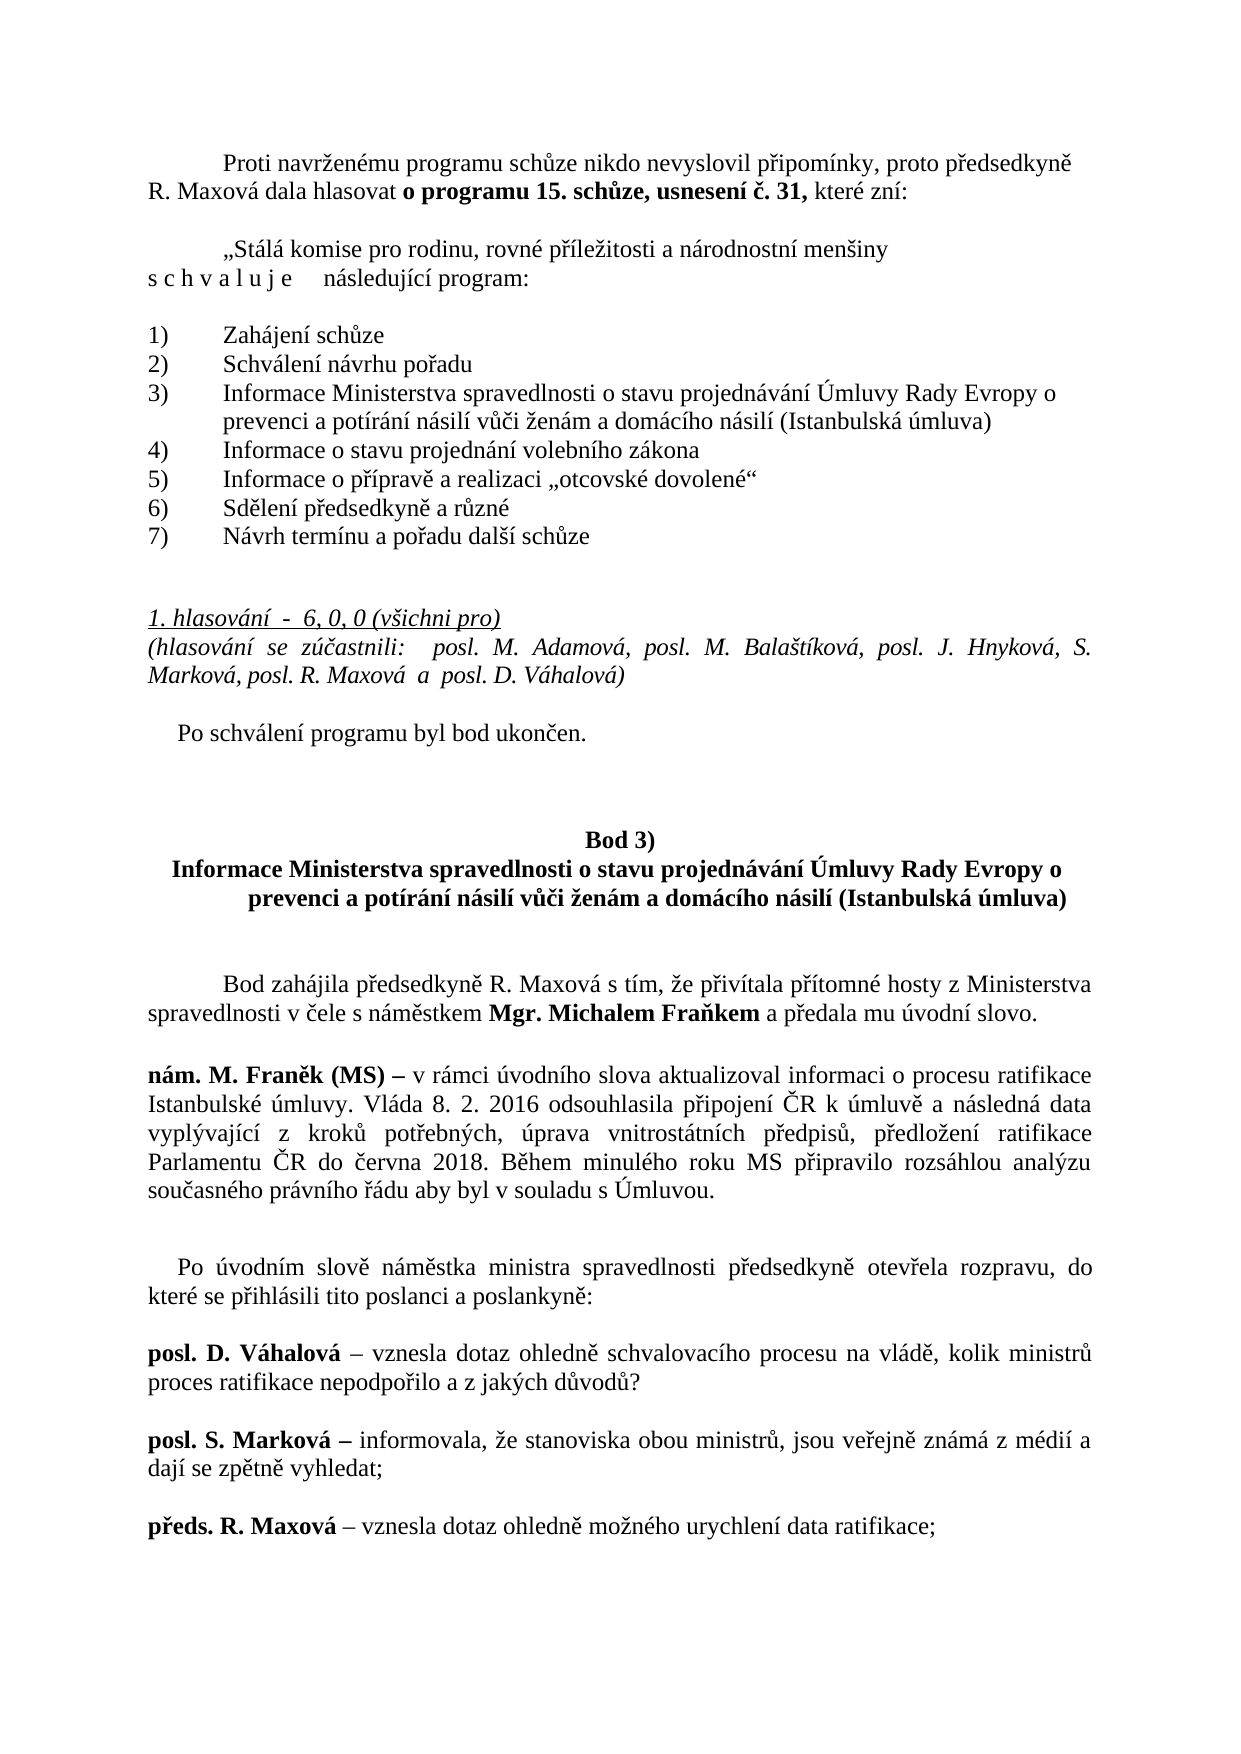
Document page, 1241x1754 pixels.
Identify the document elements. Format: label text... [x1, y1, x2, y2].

text Po úvodním slově náměstka ministra spravedlnosti předsedkyně otevřela rozpravu, do které se přihlásili tito poslanci a poslankyně: [148, 1252, 1093, 1310]
text Bod zahájila předsedkyně R. Maxová s tím, že přivítala přítomné hosty z Ministerstva spravedlnosti v čele s náměstkem Mgr. Michalem Fraňkem a předala mu úvodní slovo. [148, 969, 1093, 1027]
text předs. R. Maxová – vznesla dotaz ohledně možného urychlení data ratifikace; [148, 1511, 1093, 1540]
text Informace Ministerstva spravedlnosti o stavu projednávání Úmluvy Rady Evropy o prevenci a potírání násilí vůči ženám a domácího násilí (Istanbulská úmluva) [148, 854, 1093, 912]
text „Stálá komise pro rodinu, rovné příležitosti a národnostní menšiny [148, 234, 1093, 263]
text nám. M. Franěk (MS) – v rámci úvodního slova aktualizoval informaci o procesu ratifikace Istanbulské úmluvy. Vláda 8. 2. 2016 odsouhlasila připojení ČR k úmluvě a následná data vyplývající z kroků potřebných, úprava vnitrostátních předpisů, předložení ratifikace Parlamentu ČR do června 2018. Během minulého roku MS připravilo rozsáhlou analýzu současného právního řádu aby byl v souladu s Úmluvou. [148, 1060, 1093, 1204]
text posl. S. Marková – informovala, že stanoviska obou ministrů, jsou veřejně známá z médií a dají se zpětně vyhledat; [148, 1425, 1093, 1482]
text Bod 3) [148, 826, 1093, 854]
text 7) Návrh termínu a pořadu další schůze [148, 521, 1093, 550]
text 1. hlasování - 6, 0, 0 (všichni pro) [148, 603, 1093, 632]
text s c h v a l u j e následující program: [148, 263, 1093, 291]
text Po schválení programu byl bod ukončen. [148, 718, 1093, 747]
text 6) Sdělení předsedkyně a různé [148, 493, 1093, 521]
text 1) Zahájení schůze [148, 320, 1093, 349]
text Proti navrženému programu schůze nikdo nevyslovil připomínky, proto předsedkyně R. Maxová dala hlasovat o programu 15. schůze, usnesení č. 31, které zní: [148, 148, 1093, 205]
text 4) Informace o stavu projednání volebního zákona [148, 435, 1093, 464]
text 5) Informace o přípravě a realizaci „otcovské dovolené“ [148, 464, 1093, 493]
text (hlasování se zúčastnili: posl. M. Adamová, posl. M. Balaštíková, posl. J. Hnyková, S. Marková, posl. R. Maxová a posl. D. Váhalová) [148, 632, 1093, 689]
text 3) Informace Ministerstva spravedlnosti o stavu projednávání Úmluvy Rady Evropy o prevenci a potírání násilí vůči ženám a domácího násilí (Istanbulská úmluva) [148, 378, 1093, 435]
text 2) Schválení návrhu pořadu [148, 349, 1093, 378]
text posl. D. Váhalová – vznesla dotaz ohledně schvalovacího procesu na vládě, kolik ministrů proces ratifikace nepodpořilo a z jakých důvodů? [148, 1338, 1093, 1396]
